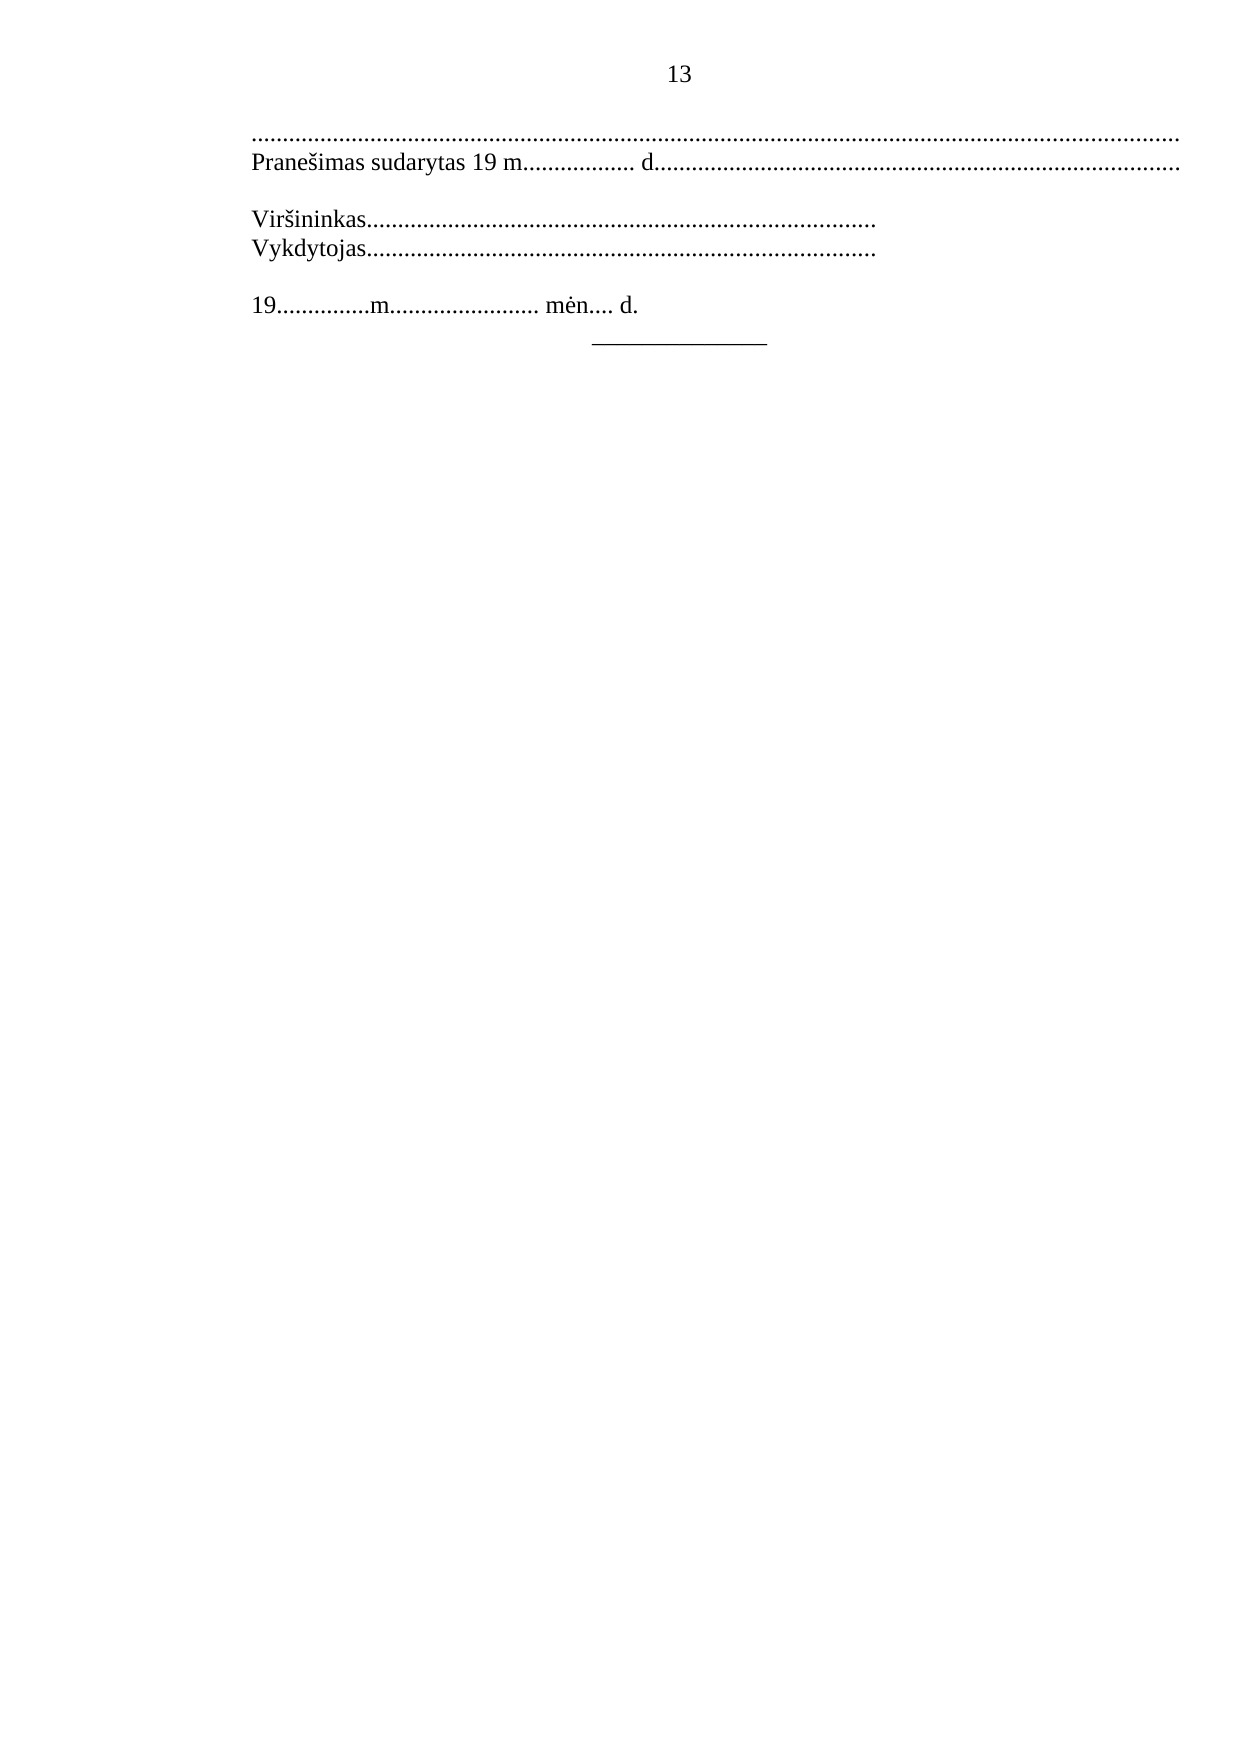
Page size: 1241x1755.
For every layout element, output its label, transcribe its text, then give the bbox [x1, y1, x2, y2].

text 19...............m........................ mėn.... d. [177, 291, 1181, 319]
text Vykdytojas [177, 233, 1181, 262]
text Pranešimas sudarytas 19 m.................. d [177, 147, 1181, 176]
text Viršininkas [177, 204, 1181, 233]
text ______________ [177, 319, 1181, 348]
